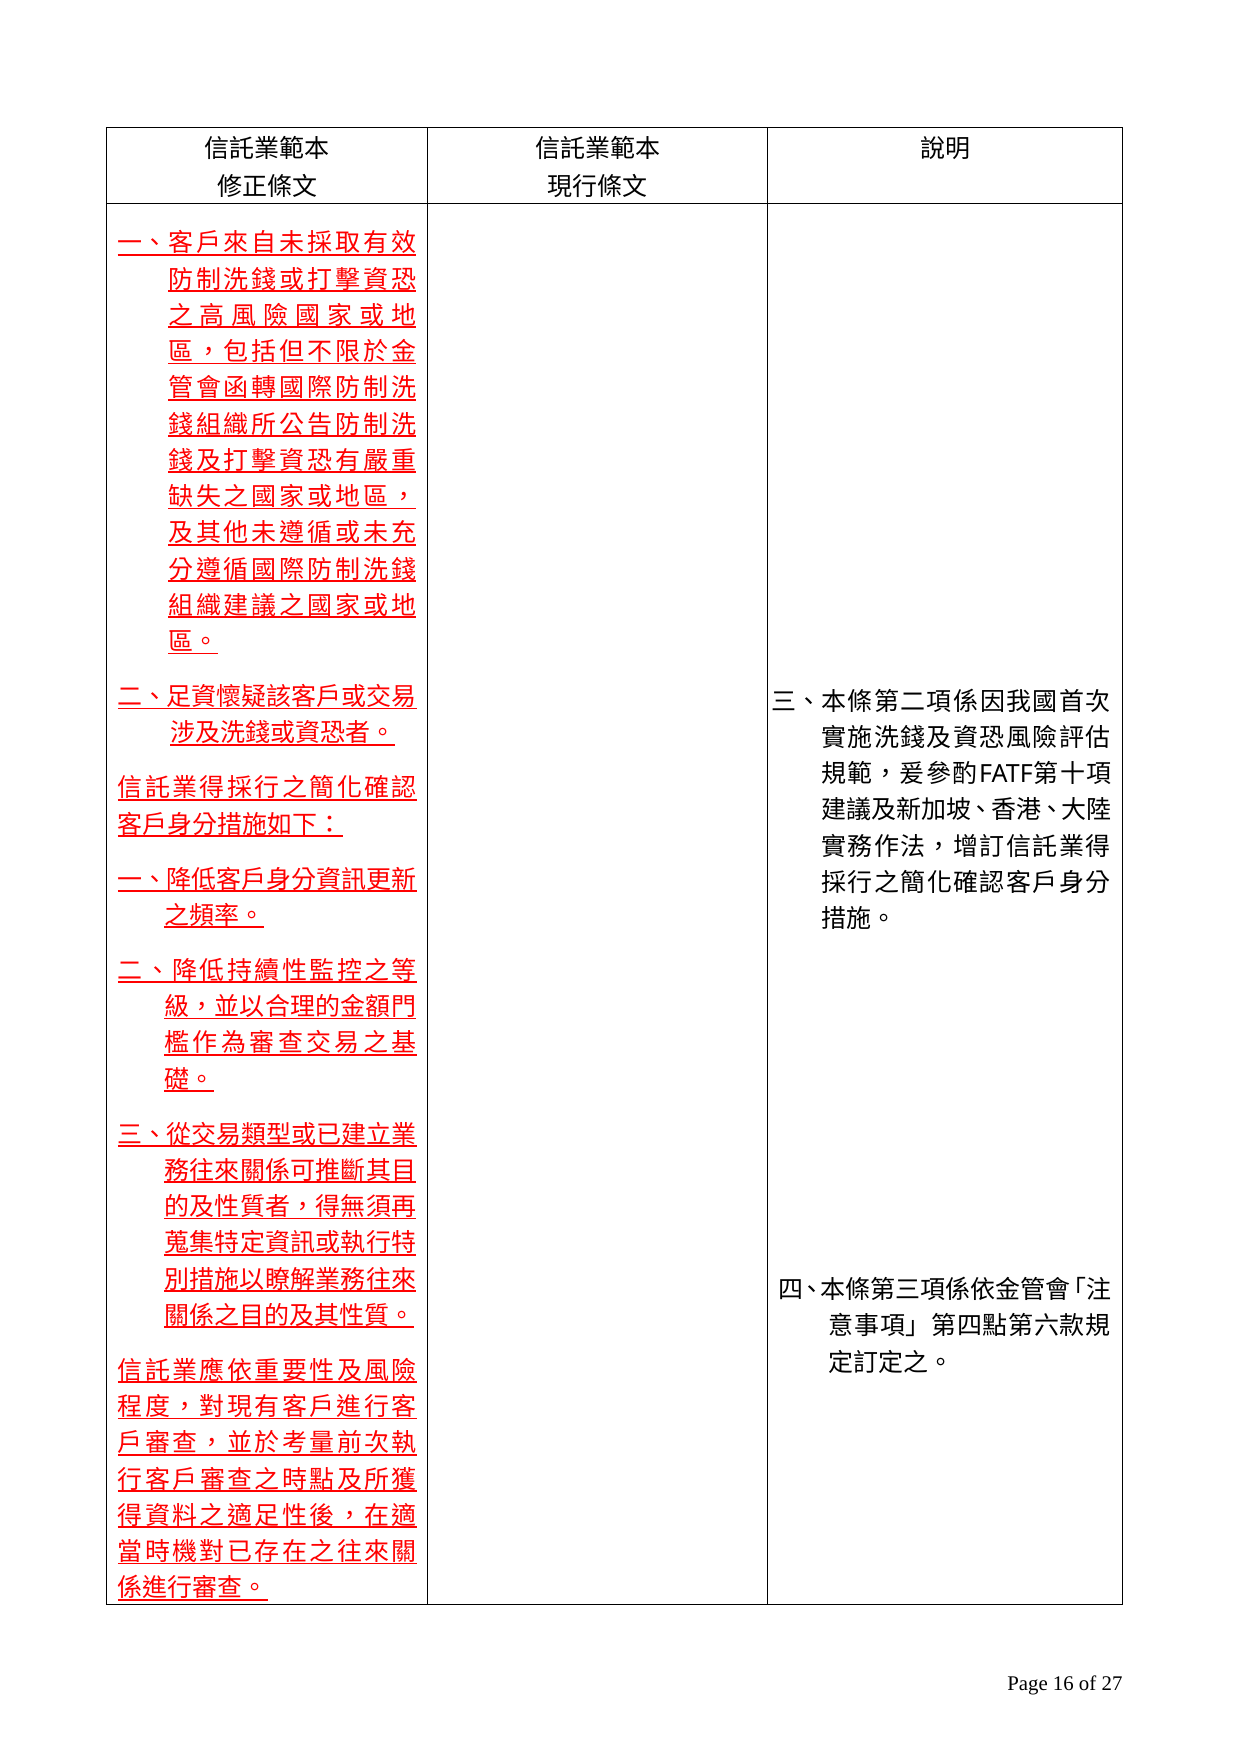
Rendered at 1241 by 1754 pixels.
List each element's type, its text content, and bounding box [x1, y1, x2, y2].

table_header 說明 [768, 128, 1122, 203]
table_cell 參照銀行公會103年6月新修正之「銀行公會範本」第九條修正，新增本條規定。 依金管會「注意事項」第五點規定，訂定信託業應以風險為基礎方法確認客戶身分或持續監控措施，若客戶來自高風險國家或地區及客戶可能涉及洗錢或資恐者，不得採取簡化確認客戶身分措施。 本條第二項係因我國首次實施洗錢及資恐風險評估規範，爰參酌FATF第十項建議及新加坡、香港、大陸實務作法，增訂信託業得採行之簡化確認客戶身分措施。 四、本條第三項係依金管會「注意事項」第四點第六款規定訂定之。 [768, 204, 1122, 1604]
table_header 信託業範本 現行條文 [428, 128, 767, 203]
table_cell 第九條 第四條第一項第二款及第六條規定之確認客戶身分措施及持續監控機制，應以風險為基礎之方法決定其執行強度，對於高風險情形，應加強確認客戶身分或持續監控措施，對於低風險情形，得採取簡化措施。但有下列情形者，不得採取簡化確認客戶身分措施： 客戶來自未採取有效防制洗錢或打擊資恐之高風險國家或地區，包括但不限於金管會函轉國際防制洗錢組織所公告防制洗錢及打擊資恐有嚴重缺失之國家或地區，及其他未遵循或未充分遵循國際防制洗錢組織建議之國家或地區。 二、足資懷疑該客戶或交易涉及洗錢或資恐者。 信託業得採行之簡化確認客戶身分措施如下： 一、降低客戶身分資訊更新之頻率。 二、降低持續性監控之等級，並以合理的金額門檻作為審查交易之基礎。 三、從交易類型或已建立業務往來關係可推斷其目的及性質者，得無須再蒐集特定資訊或執行特別措施以瞭解業務往來關係之目的及其性質。 信託業應依重要性及風險程度，對現有客戶進行客戶審查，並於考量前次執行客戶審查之時點及所獲得資料之適足性後，在適當時機對已存在之往來關係進行審查。 [107, 204, 427, 1604]
table_cell [428, 204, 767, 1604]
table_header 信託業範本 修正條文 [107, 128, 427, 203]
